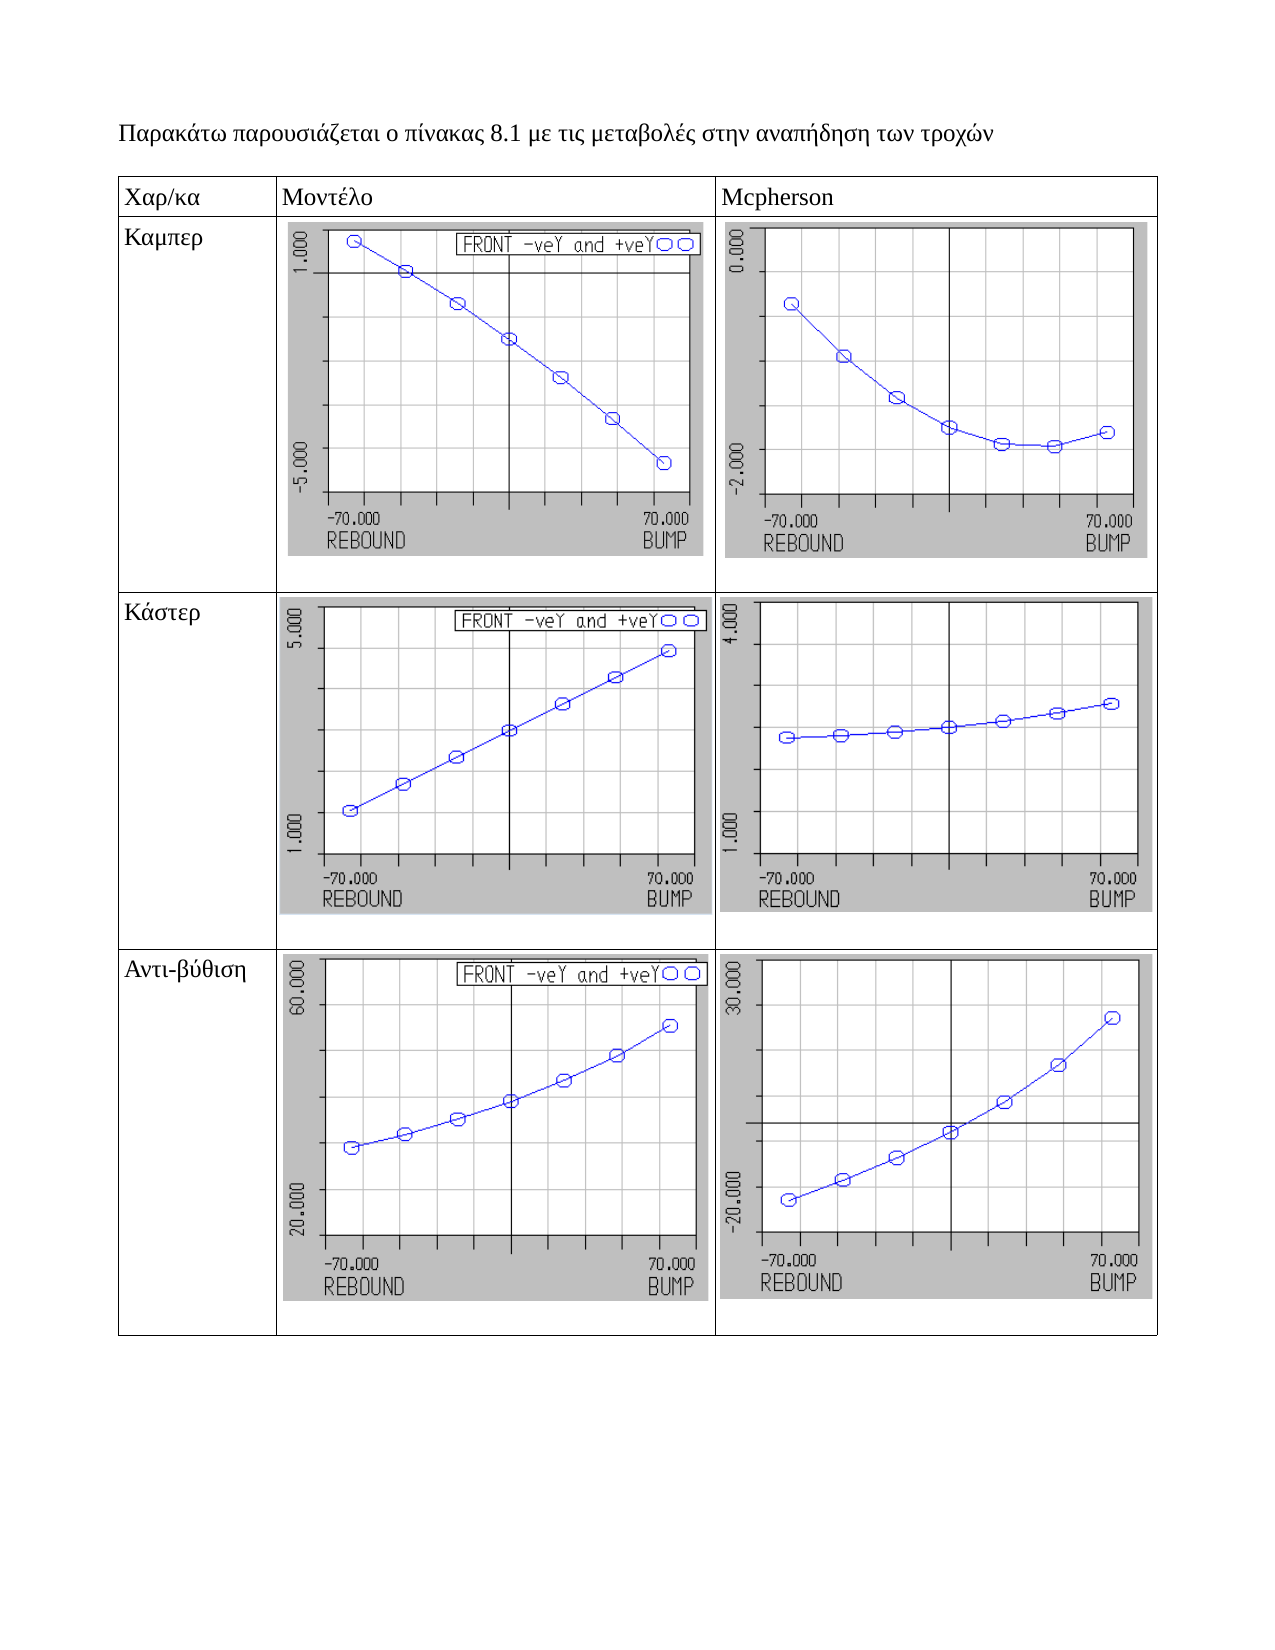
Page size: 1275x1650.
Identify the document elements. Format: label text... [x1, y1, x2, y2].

table_cell [277, 598, 715, 949]
table_cell [277, 950, 715, 954]
picture [720, 954, 1153, 1299]
table_cell [277, 593, 715, 597]
table_cell [716, 598, 1157, 949]
table_cell Αντι-βύθιση [119, 950, 276, 1335]
picture [720, 597, 1153, 912]
table_cell [277, 217, 715, 592]
picture [279, 597, 713, 915]
table_header Χαρ/κα [119, 177, 276, 216]
table_header Μοντέλο [277, 177, 715, 216]
picture [287, 222, 704, 556]
table_cell [716, 955, 720, 1298]
table_cell [716, 217, 1157, 592]
picture [725, 222, 1148, 558]
table_cell Καμπερ [119, 217, 276, 592]
table_cell [716, 593, 1157, 597]
table_cell Κάστερ [119, 593, 276, 949]
table_header Mcpherson [716, 177, 1157, 216]
picture [283, 954, 709, 1301]
text Παρακάτω παρουσιάζεται ο πίνακας 8.1 με τις μεταβολές στην αναπήδηση των τροχών [118, 118, 1157, 147]
table_cell [716, 1299, 1157, 1335]
table_cell [1153, 955, 1157, 1298]
table_cell [716, 950, 1157, 954]
table_cell [277, 955, 715, 1335]
